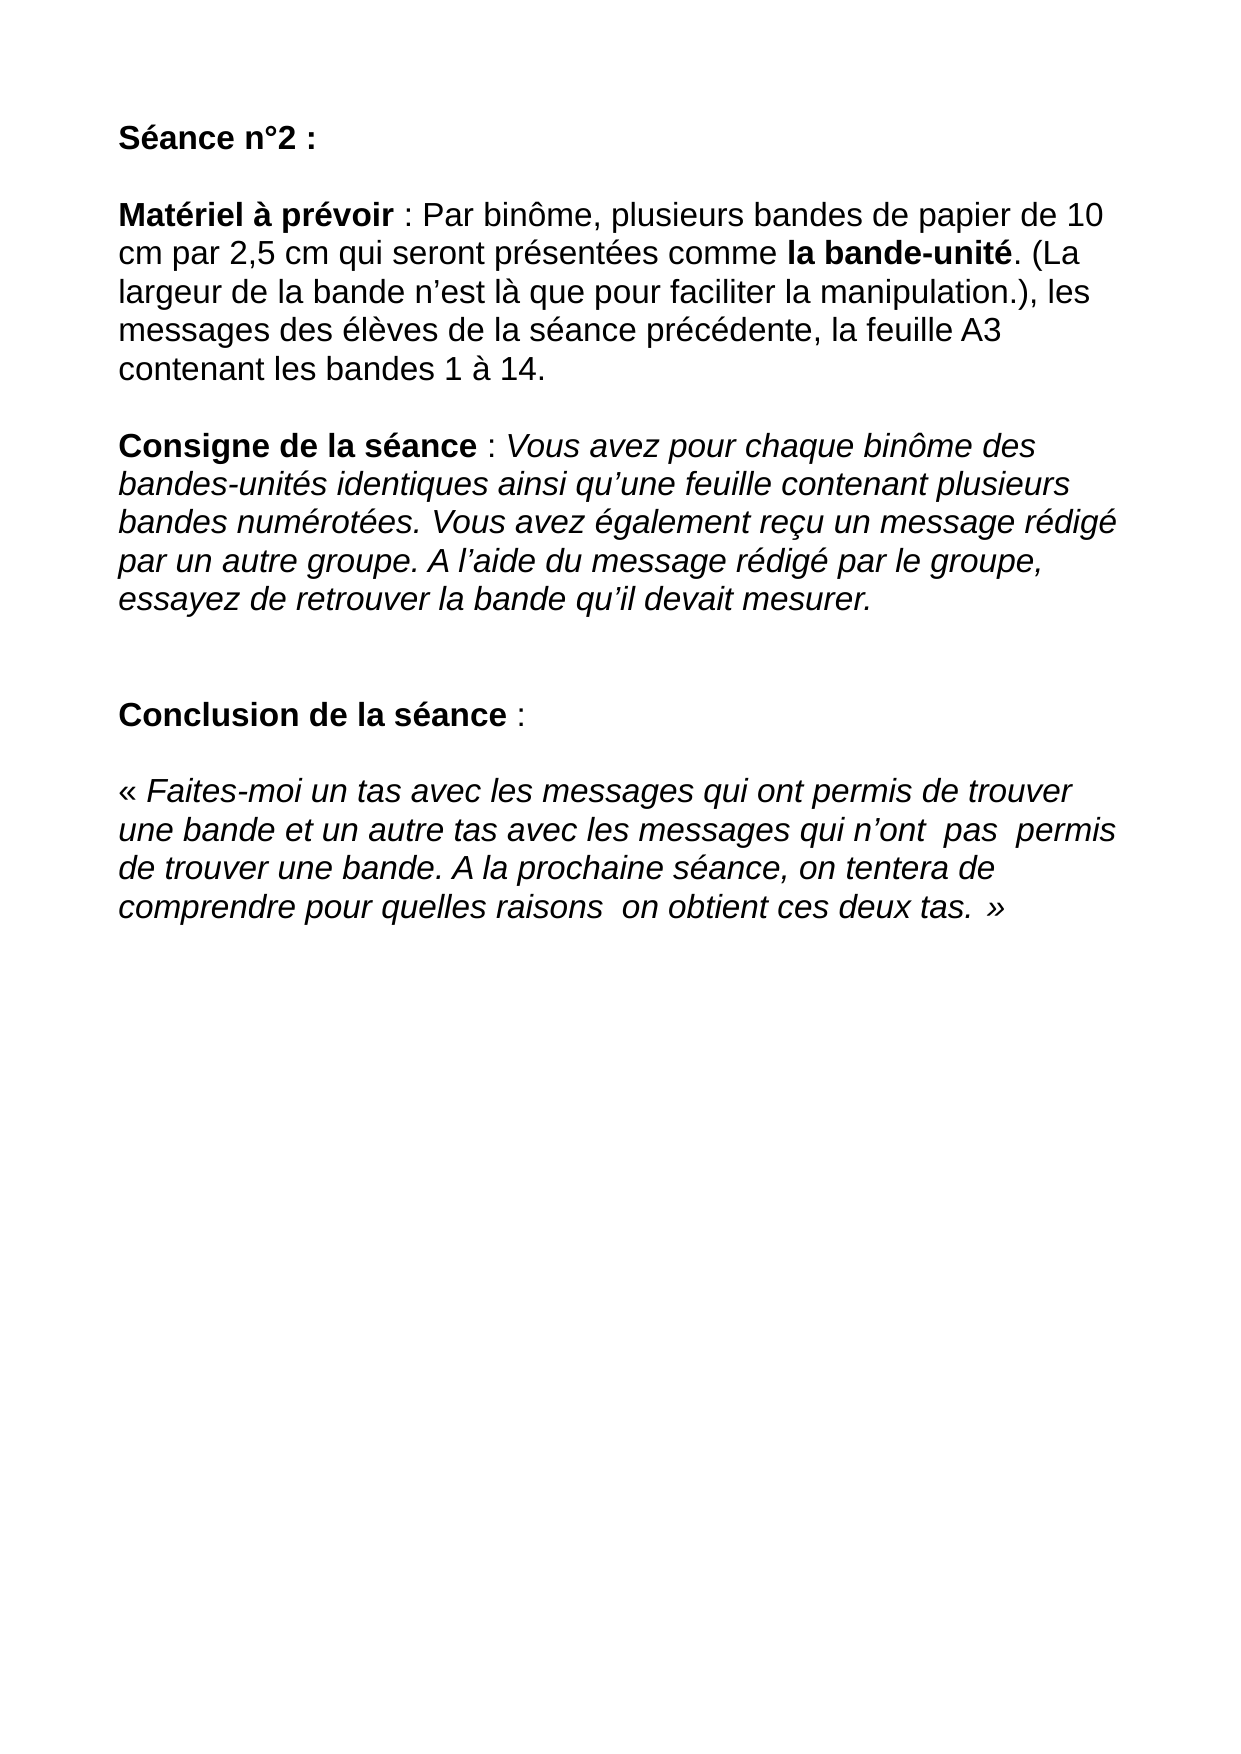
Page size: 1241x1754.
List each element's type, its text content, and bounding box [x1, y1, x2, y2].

text Séance n°2 : [118, 118, 1122, 157]
text Conclusion de la séance : [118, 695, 1122, 733]
text Matériel à prévoir : Par binôme, plusieurs bandes de papier de 10 cm par 2,5 cm qui seront présentées comme la bande-unité. (La largeur de la bande n’est là que pour faciliter la manipulation.), les messages des élèves de la séance précédente, la feuille A3 contenant les bandes 1 à 14. [118, 195, 1122, 387]
text Consigne de la séance : Vous avez pour chaque binôme des bandes-unités identiques ainsi qu’une feuille contenant plusieurs bandes numérotées. Vous avez également reçu un message rédigé par un autre groupe. A l’aide du message rédigé par le groupe, essayez de retrouver la bande qu’il devait mesurer. [118, 426, 1122, 618]
text « Faites-moi un tas avec les messages qui ont permis de trouver une bande et un autre tas avec les messages qui n’ont pas permis de trouver une bande. A la prochaine séance, on tentera de comprendre pour quelles raisons on obtient ces deux tas. » [118, 772, 1122, 925]
